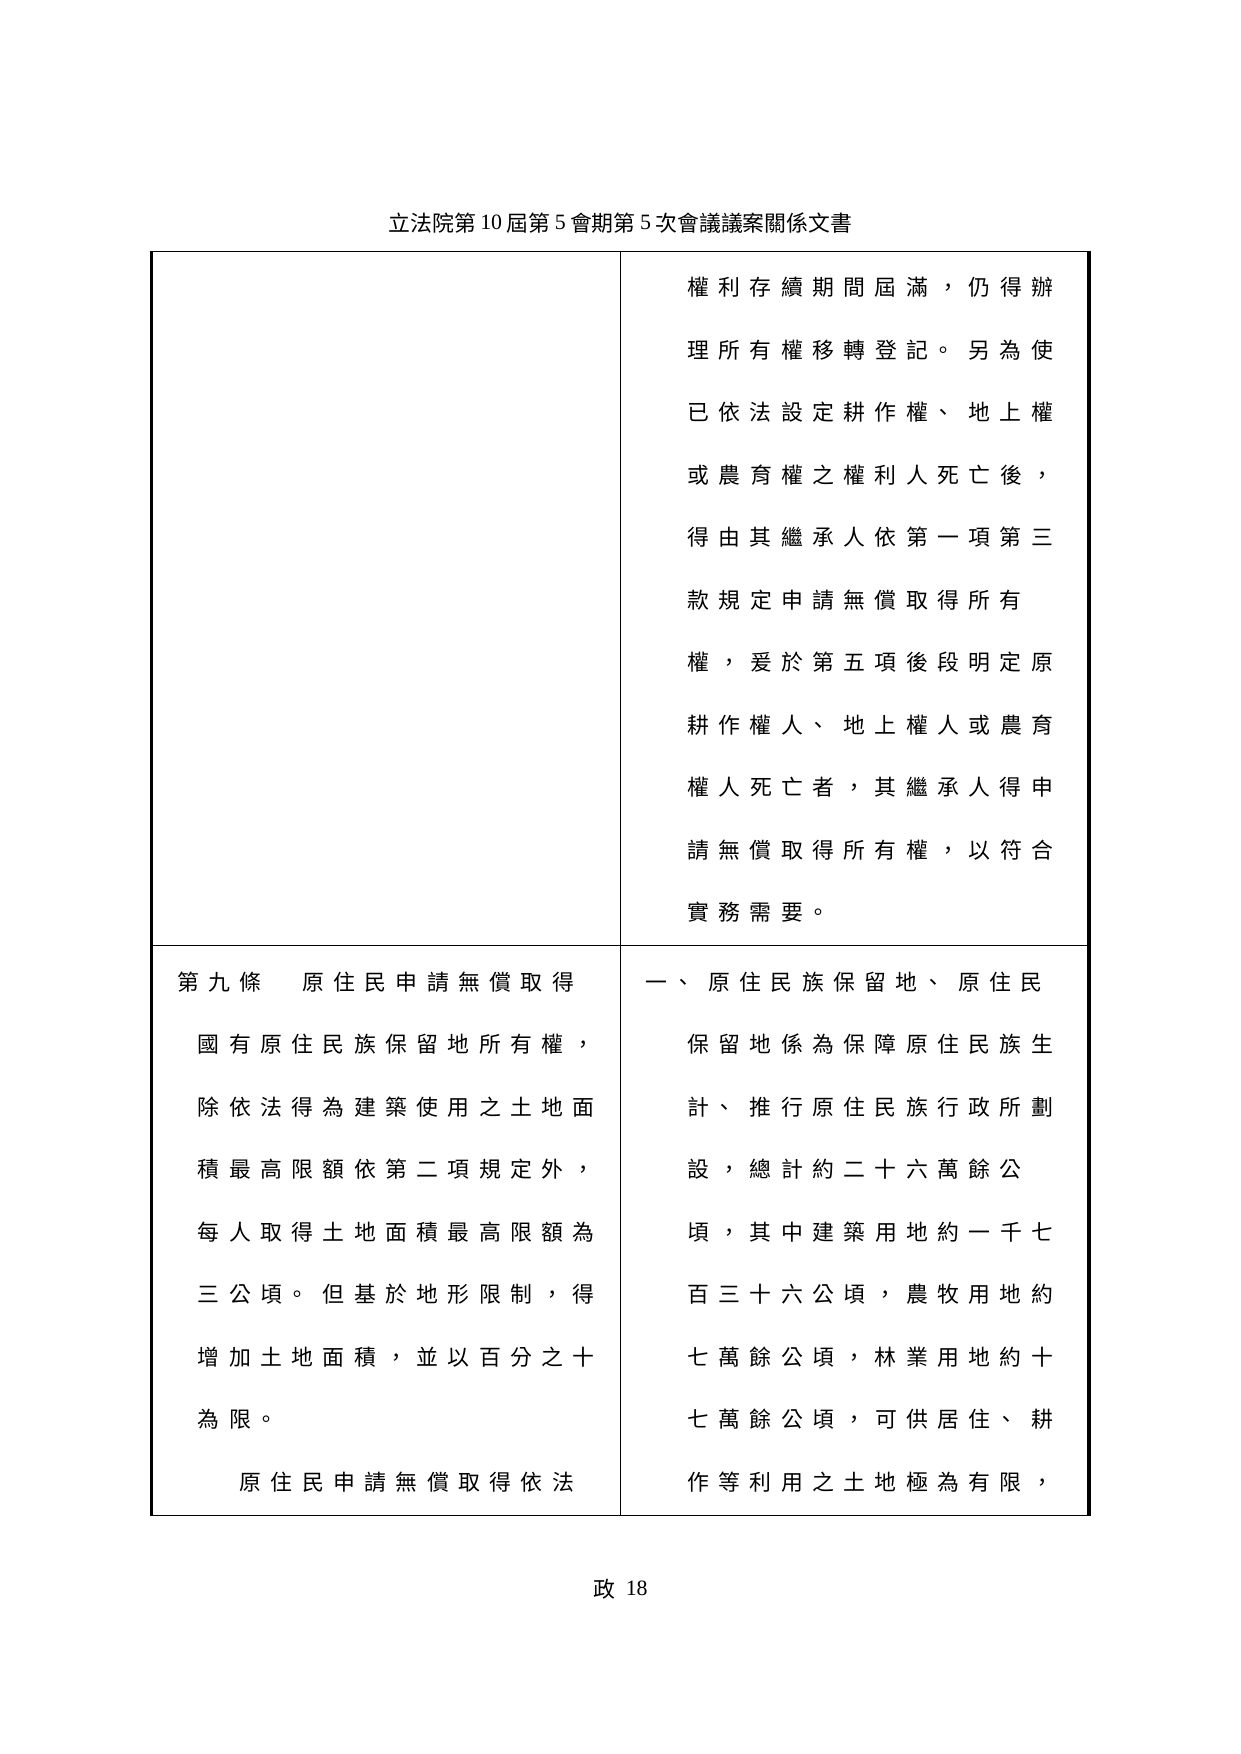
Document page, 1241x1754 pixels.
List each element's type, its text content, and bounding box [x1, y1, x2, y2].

table_cell 第九條 原住民申請無償取得國有原住民族保留地所有權，除依法得為建築使用之土地面積最高限額依第二項規定外，每人取得土地面積最高限額為三公頃。但基於地形限制，得增加土地面積，並以百分之十為限。 原住民申請無償取得依法 [153, 946, 620, 1514]
table_cell [153, 252, 620, 945]
table_cell 一、原住民族保留地、原住民保留地係為保障原住民族生計、推行原住民族行政所劃設，總計約二十六萬餘公頃，其中建築用地約一千七百三十六公頃，農牧用地約七萬餘公頃，林業用地約十七萬餘公頃，可供居住、耕作等利用之土地極為有限， [621, 946, 1087, 1514]
table_cell 權利存續期間屆滿，仍得辦理所有權移轉登記。另為使已依法設定耕作權、地上權或農育權之權利人死亡後，得由其繼承人依第一項第三款規定申請無償取得所有權，爰於第五項後段明定原耕作權人、地上權人或農育權人死亡者，其繼承人得申請無償取得所有權，以符合實務需要。 [621, 252, 1087, 945]
